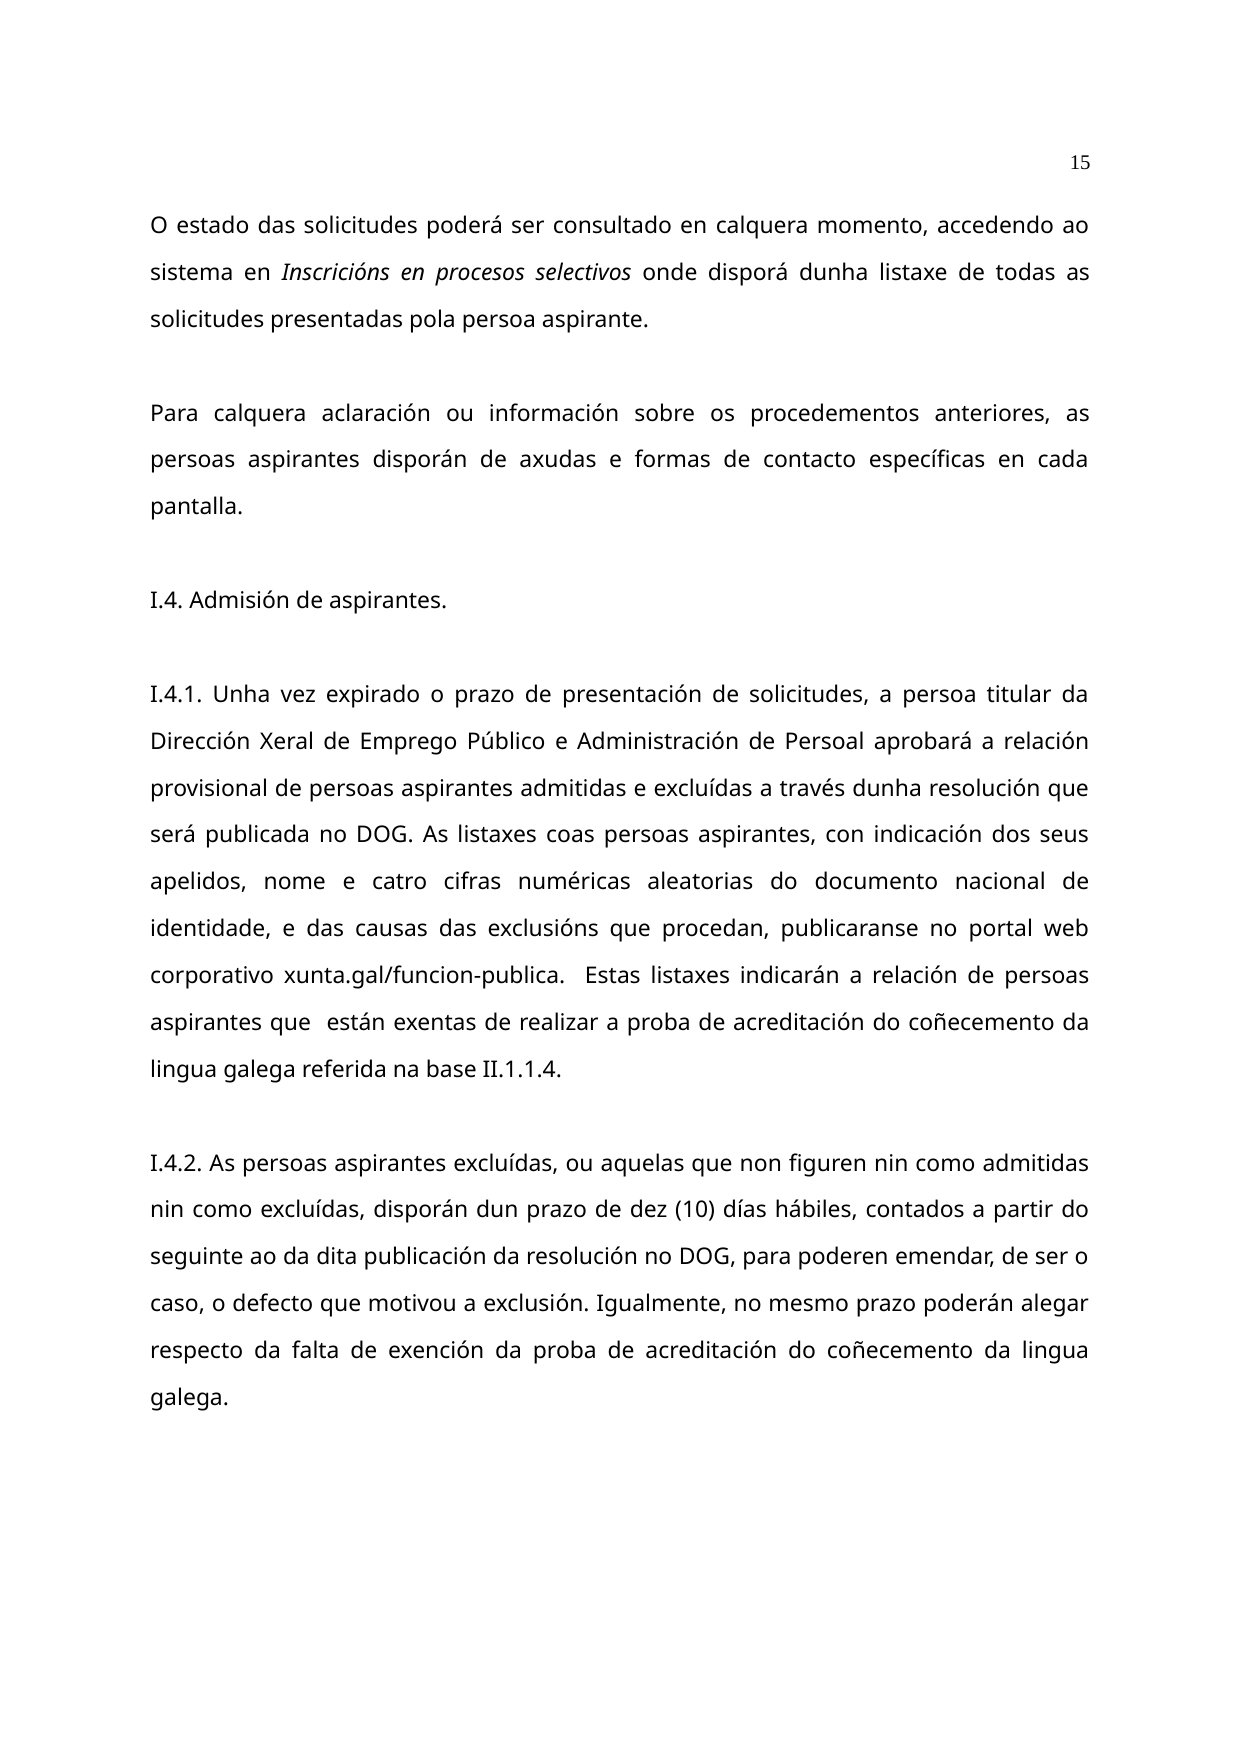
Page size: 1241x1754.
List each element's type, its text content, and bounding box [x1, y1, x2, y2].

text Para calquera aclaración ou información sobre os procedementos anteriores, as persoas aspirantes disporán de axudas e formas de contacto específicas en cada pantalla. [150, 397, 1090, 522]
text O estado das solicitudes poderá ser consultado en calquera momento, accedendo ao sistema en Inscricións en procesos selectivos onde disporá dunha listaxe de todas as solicitudes presentadas pola persoa aspirante. [150, 209, 1090, 334]
text I.4.1. Unha vez expirado o prazo de presentación de solicitudes, a persoa titular da Dirección Xeral de Emprego Público e Administración de Persoal aprobará a relación provisional de persoas aspirantes admitidas e excluídas a través dunha resolución que será publicada no DOG. As listaxes coas persoas aspirantes, con indicación dos seus apelidos, nome e catro cifras numéricas aleatorias do documento nacional de identidade, e das causas das exclusións que procedan, publicaranse no portal web corporativo xunta.gal/funcion-publica. Estas listaxes indicarán a relación de persoas aspirantes que están exentas de realizar a proba de acreditación do coñecemento da lingua galega referida na base II.1.1.4. [150, 678, 1090, 1084]
text I.4.2. As persoas aspirantes excluídas, ou aquelas que non figuren nin como admitidas nin como excluídas, disporán dun prazo de dez (10) días hábiles, contados a partir do seguinte ao da dita publicación da resolución no DOG, para poderen emendar, de ser o caso, o defecto que motivou a exclusión. Igualmente, no mesmo prazo poderán alegar respecto da falta de exención da proba de acreditación do coñecemento da lingua galega. [150, 1147, 1090, 1412]
text I.4. Admisión de aspirantes. [150, 584, 1090, 615]
